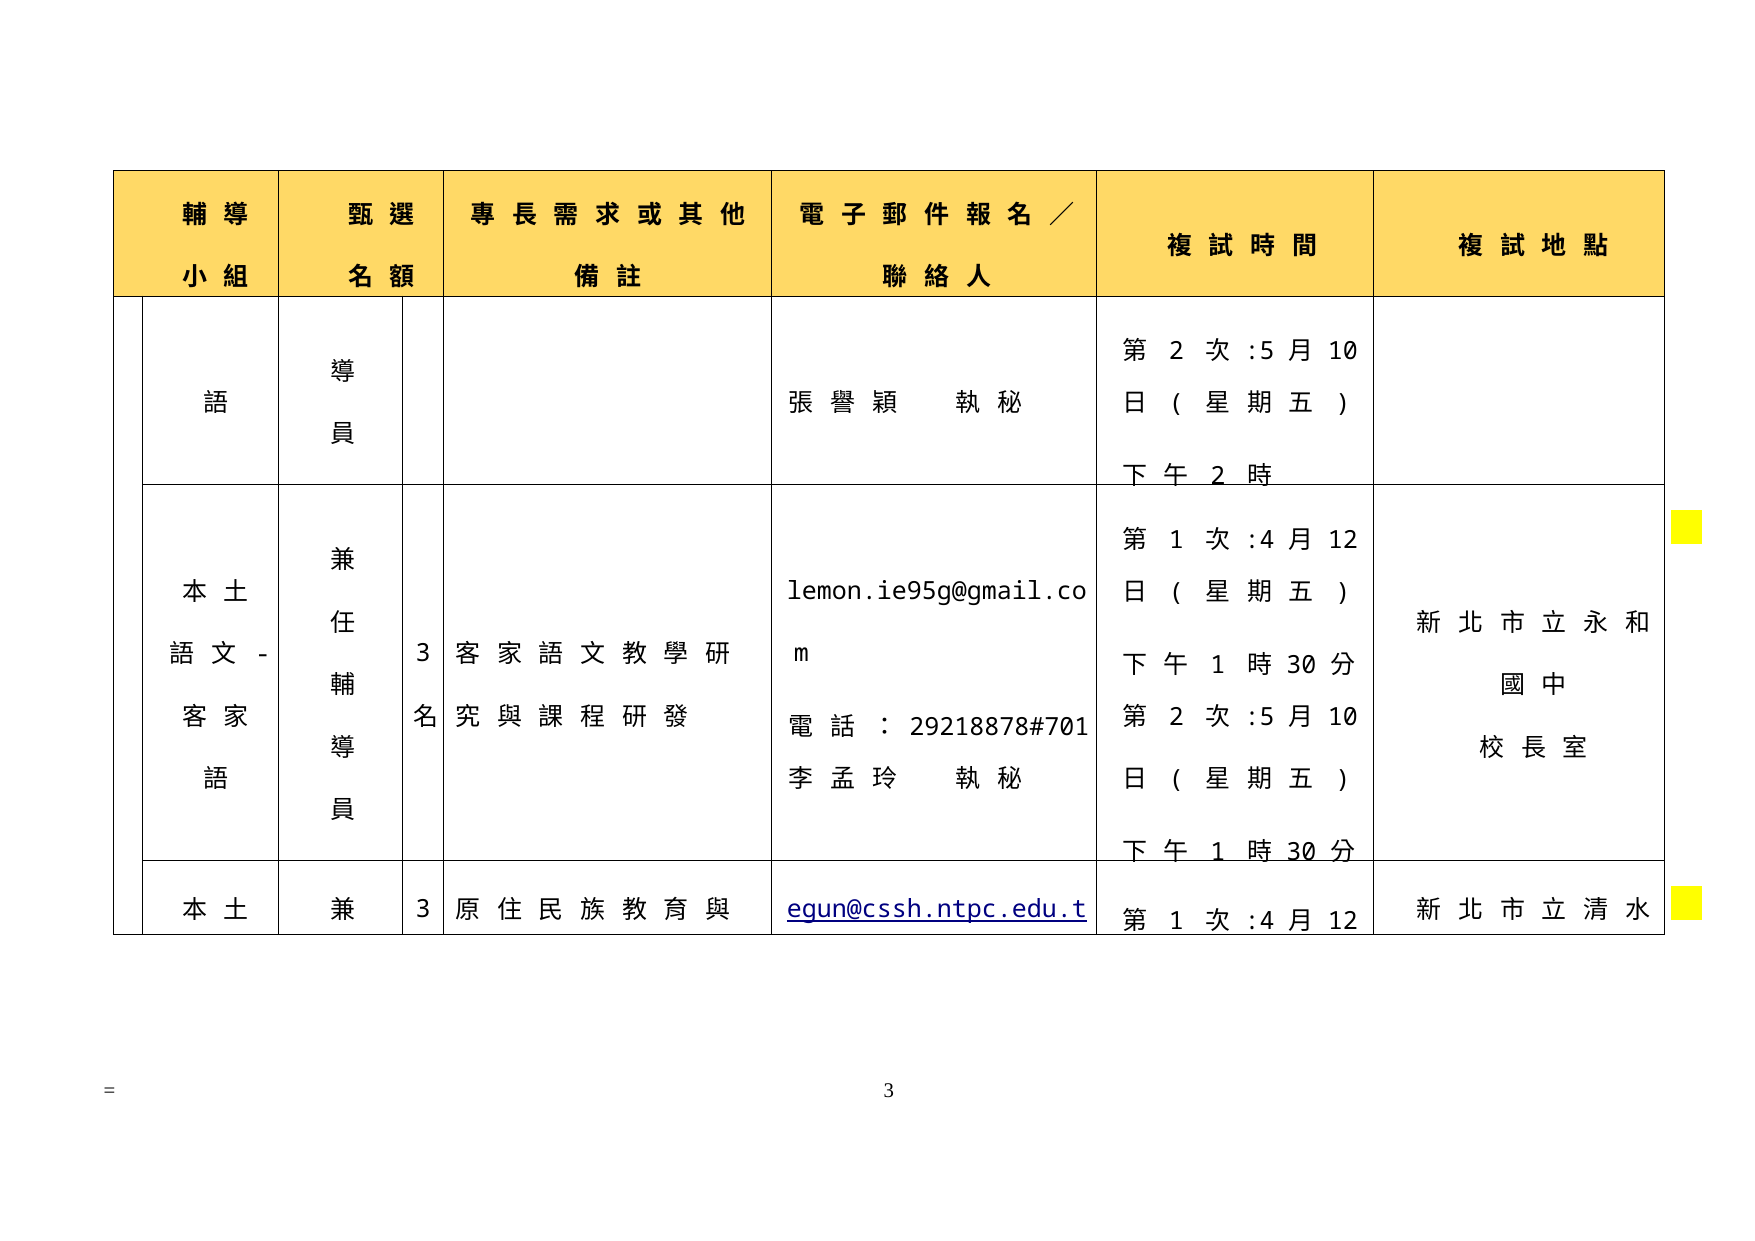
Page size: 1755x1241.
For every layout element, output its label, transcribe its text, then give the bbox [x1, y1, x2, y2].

table_cell 兼 [279, 861, 402, 934]
table_cell 導員 [279, 297, 402, 484]
table_cell 新北市立永和國中 校長室 [1374, 485, 1664, 860]
table_cell 3 [403, 861, 443, 934]
table_cell [403, 297, 443, 484]
table_cell [1665, 484, 1708, 860]
table_header 甄選名額 [279, 171, 443, 296]
table_cell [1665, 296, 1708, 484]
table_cell 張譽穎 執秘 [772, 297, 1096, 484]
table_cell lemon.ie95g@gmail.com 電話：29218878#701 李孟玲 執秘 [772, 485, 1096, 860]
table_header 電子郵件報名／聯絡人 [772, 171, 1096, 296]
table_header 複試時間 [1097, 171, 1373, 296]
table_cell [444, 297, 771, 484]
table_cell 新北市立清水 [1374, 861, 1664, 934]
table_cell egun@cssh.ntpc.edu.t [772, 861, 1096, 934]
table_header [1665, 170, 1708, 296]
table_header 複試地點 [1374, 171, 1664, 296]
table_cell 原住民族教育與 [444, 861, 771, 934]
table_cell 第1次:4月12 [1097, 861, 1373, 934]
table_cell 本土 [143, 861, 278, 934]
table_cell 3名 [403, 485, 443, 860]
table_cell 客家語文教學研究與課程研發 [444, 485, 771, 860]
table_cell 第2次:5月10日(星期五) 下午2時 [1097, 297, 1373, 484]
table_cell 兼任輔導員 [279, 485, 402, 860]
table_cell 第1次:4月12日(星期五) 下午1時30分 第2次:5月10日(星期五) 下午1時30分 [1097, 485, 1373, 860]
table_cell 本土語文- 客家語 [143, 485, 278, 860]
table_header 專長需求或其他備註 [444, 171, 771, 296]
table_cell 語 [143, 297, 278, 484]
table_cell [1665, 860, 1708, 934]
table_header 輔導小組 [114, 171, 278, 296]
table_cell [1374, 297, 1664, 484]
table_cell 語 文 領 域 [114, 297, 142, 934]
